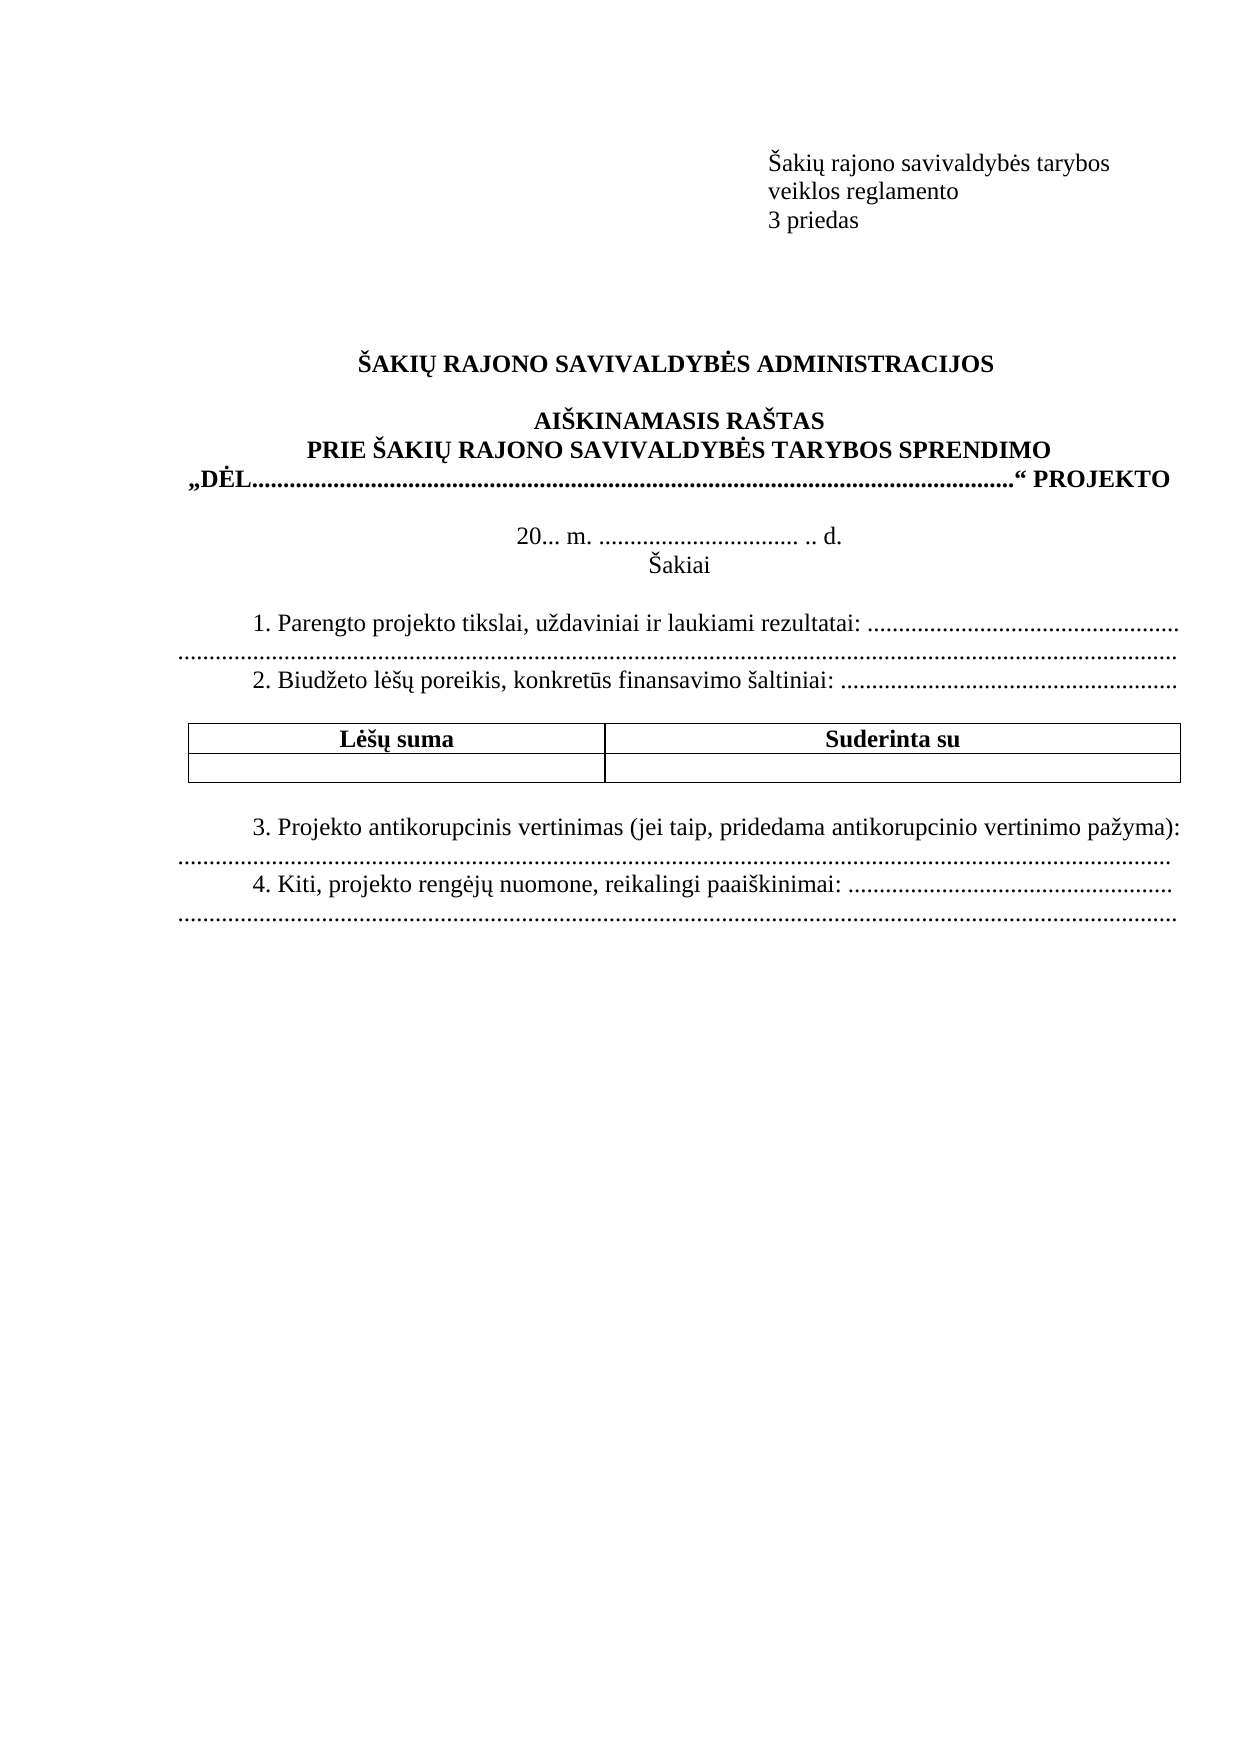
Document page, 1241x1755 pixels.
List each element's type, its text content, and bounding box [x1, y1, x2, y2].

text Šakių rajono savivaldybės tarybos [177, 148, 1181, 176]
text ŠAKIŲ RAJONO SAVIVALDYBĖS ADMINISTRACIJOS [177, 349, 1181, 378]
text 2. Biudžeto lėšų poreikis, konkretūs finansavimo šaltiniai: ...................................................... [177, 665, 1181, 694]
table_header Suderinta su [606, 724, 1180, 752]
table_cell [606, 754, 1180, 782]
table_header Lėšų suma [189, 724, 604, 752]
text 4. Kiti, projekto rengėjų nuomone, reikalingi paaiškinimai: .................................................... [177, 869, 1181, 898]
text 20... m. ................................ .. d. [177, 521, 1181, 550]
text 3. Projekto antikorupcinis vertinimas (jei taip, pridedama antikorupcinio vertinimo pažyma): ............................................................................................................................................................... [177, 812, 1181, 869]
text AIŠKINAMASIS RAŠTAS [177, 406, 1181, 435]
text ................................................................................................................................................................ [177, 898, 1181, 927]
text 1. Parengto projekto tikslai, uždaviniai ir laukiami rezultatai: .................................................. [177, 608, 1181, 636]
text ................................................................................................................................................................ [177, 636, 1181, 665]
text „DĖL..........................................................................................................................“ PROJEKTO [177, 464, 1181, 493]
table_cell [189, 754, 604, 782]
text veiklos reglamento [177, 176, 1181, 205]
text PRIE ŠAKIŲ RAJONO SAVIVALDYBĖS TARYBOS SPRENDIMO [177, 435, 1181, 464]
text Šakiai [177, 550, 1181, 579]
text 3 priedas [177, 205, 1181, 234]
